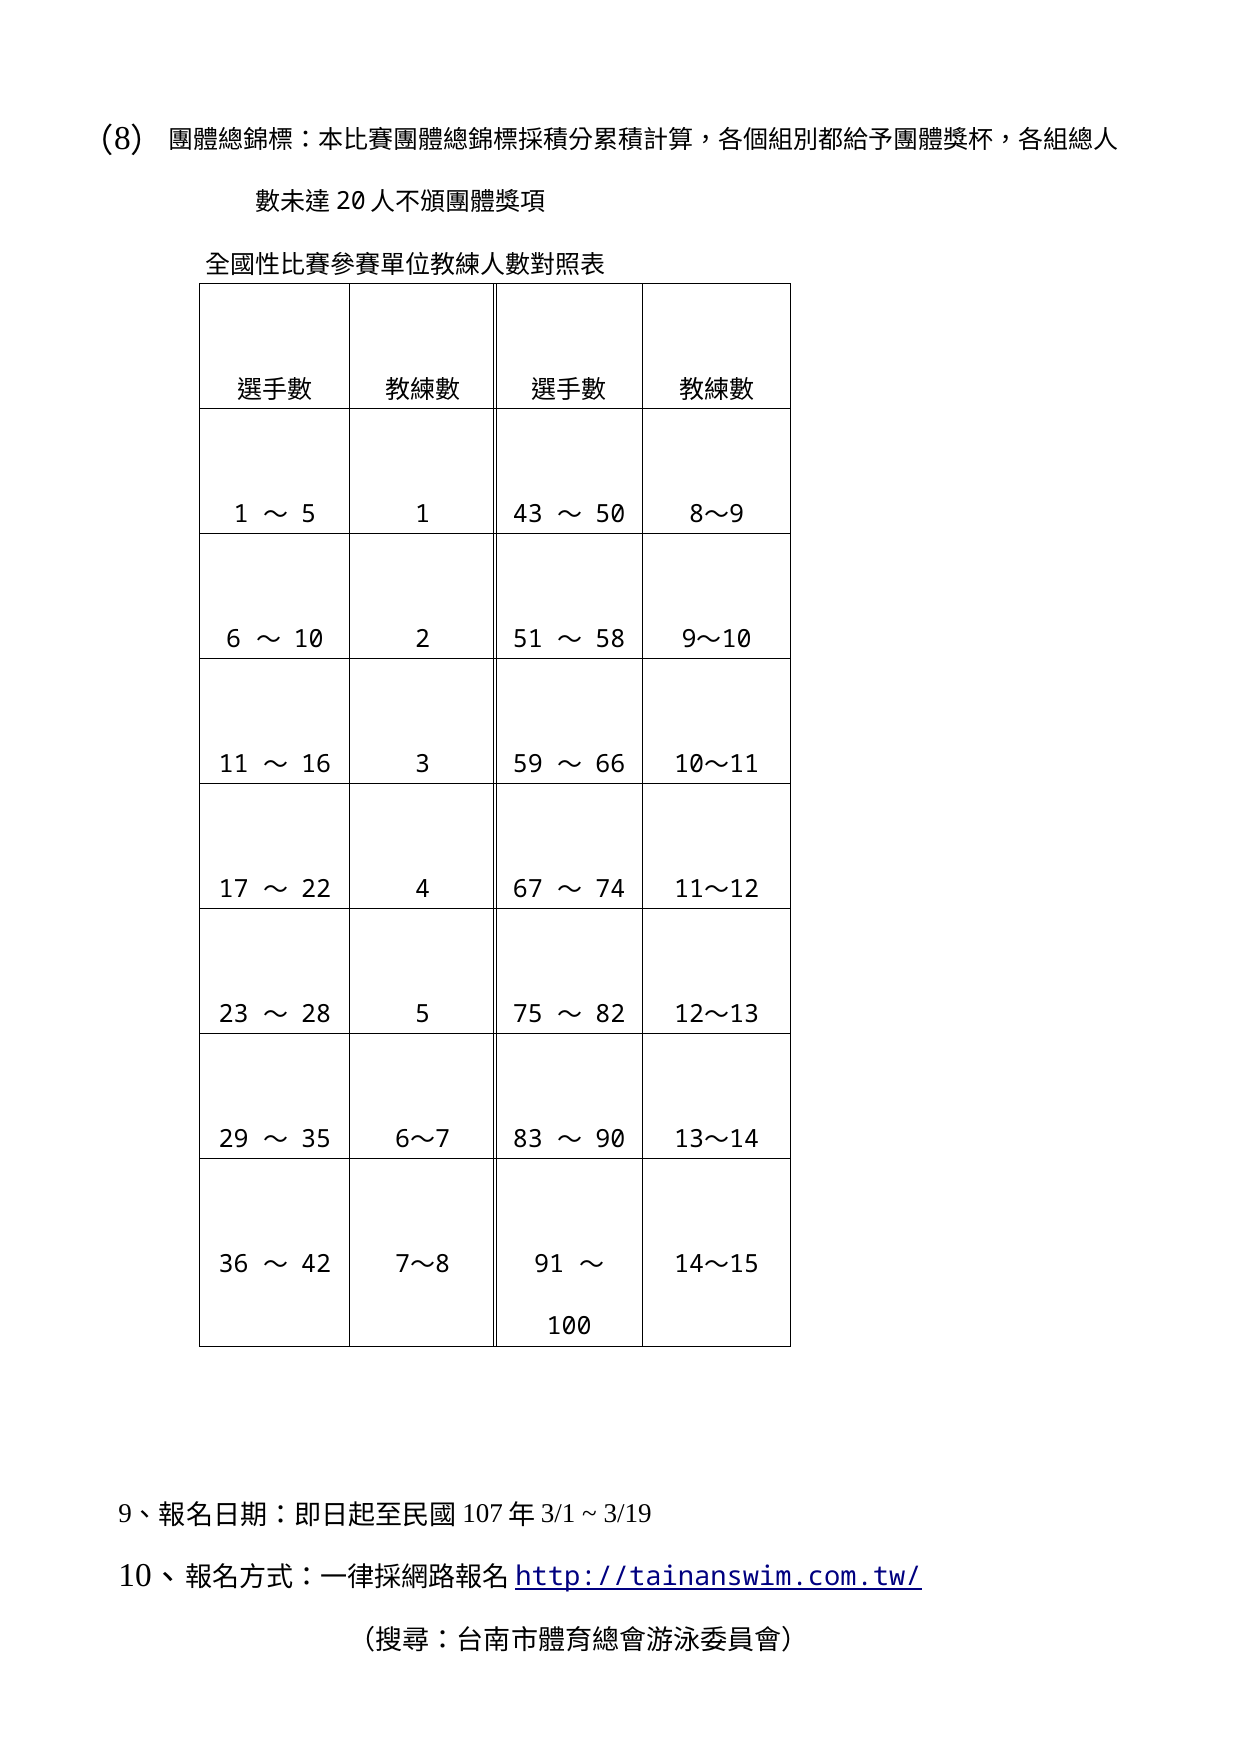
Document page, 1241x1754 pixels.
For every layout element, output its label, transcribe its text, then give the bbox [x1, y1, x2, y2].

table_cell 4 [350, 784, 493, 908]
table_cell 6 ～ 10 [200, 534, 349, 658]
table_cell 6～7 [350, 1034, 493, 1158]
list 報名日期：即日起至民國107年3/1 ~ 3/19 [118, 1471, 1122, 1533]
table_cell 36 ～ 42 [200, 1159, 349, 1346]
table_header 教練數 [350, 284, 493, 408]
table_header 選手數 [200, 284, 349, 408]
table_cell 67 ～ 74 [497, 784, 642, 908]
table_header 教練數 [643, 284, 790, 408]
table_cell 11～12 [643, 784, 790, 908]
table_cell 23 ～ 28 [200, 909, 349, 1033]
text （搜尋：台南市體育總會游泳委員會） [118, 1596, 1122, 1658]
table_cell 1 [350, 409, 493, 533]
table_cell 51 ～ 58 [497, 534, 642, 658]
list 團體總錦標：本比賽團體總錦標採積分累積計算，各個組別都給予團體獎杯，各組總人數未達20人不頒團體獎項 [81, 96, 1122, 221]
table_cell 29 ～ 35 [200, 1034, 349, 1158]
table_cell 91 ～ 100 [497, 1159, 642, 1346]
table_cell 9～10 [643, 534, 790, 658]
table_cell 14～15 [643, 1159, 790, 1346]
text 全國性比賽參賽單位教練人數對照表 [118, 221, 1122, 283]
table_header 選手數 [497, 284, 642, 408]
table_cell 17 ～ 22 [200, 784, 349, 908]
table_cell 2 [350, 534, 493, 658]
table_cell 59 ～ 66 [497, 659, 642, 783]
table_cell 8～9 [643, 409, 790, 533]
table_cell 7～8 [350, 1159, 493, 1346]
list 報名方式：一律採網路報名http://tainanswim.com.tw/ [118, 1533, 1122, 1596]
table_cell 83 ～ 90 [497, 1034, 642, 1158]
table_cell 13～14 [643, 1034, 790, 1158]
table_cell 5 [350, 909, 493, 1033]
table_cell 12～13 [643, 909, 790, 1033]
table_cell 75 ～ 82 [497, 909, 642, 1033]
table_cell 43 ～ 50 [497, 409, 642, 533]
table_cell 1 ～ 5 [200, 409, 349, 533]
table_cell 3 [350, 659, 493, 783]
table_cell 10～11 [643, 659, 790, 783]
table_cell 11 ～ 16 [200, 659, 349, 783]
